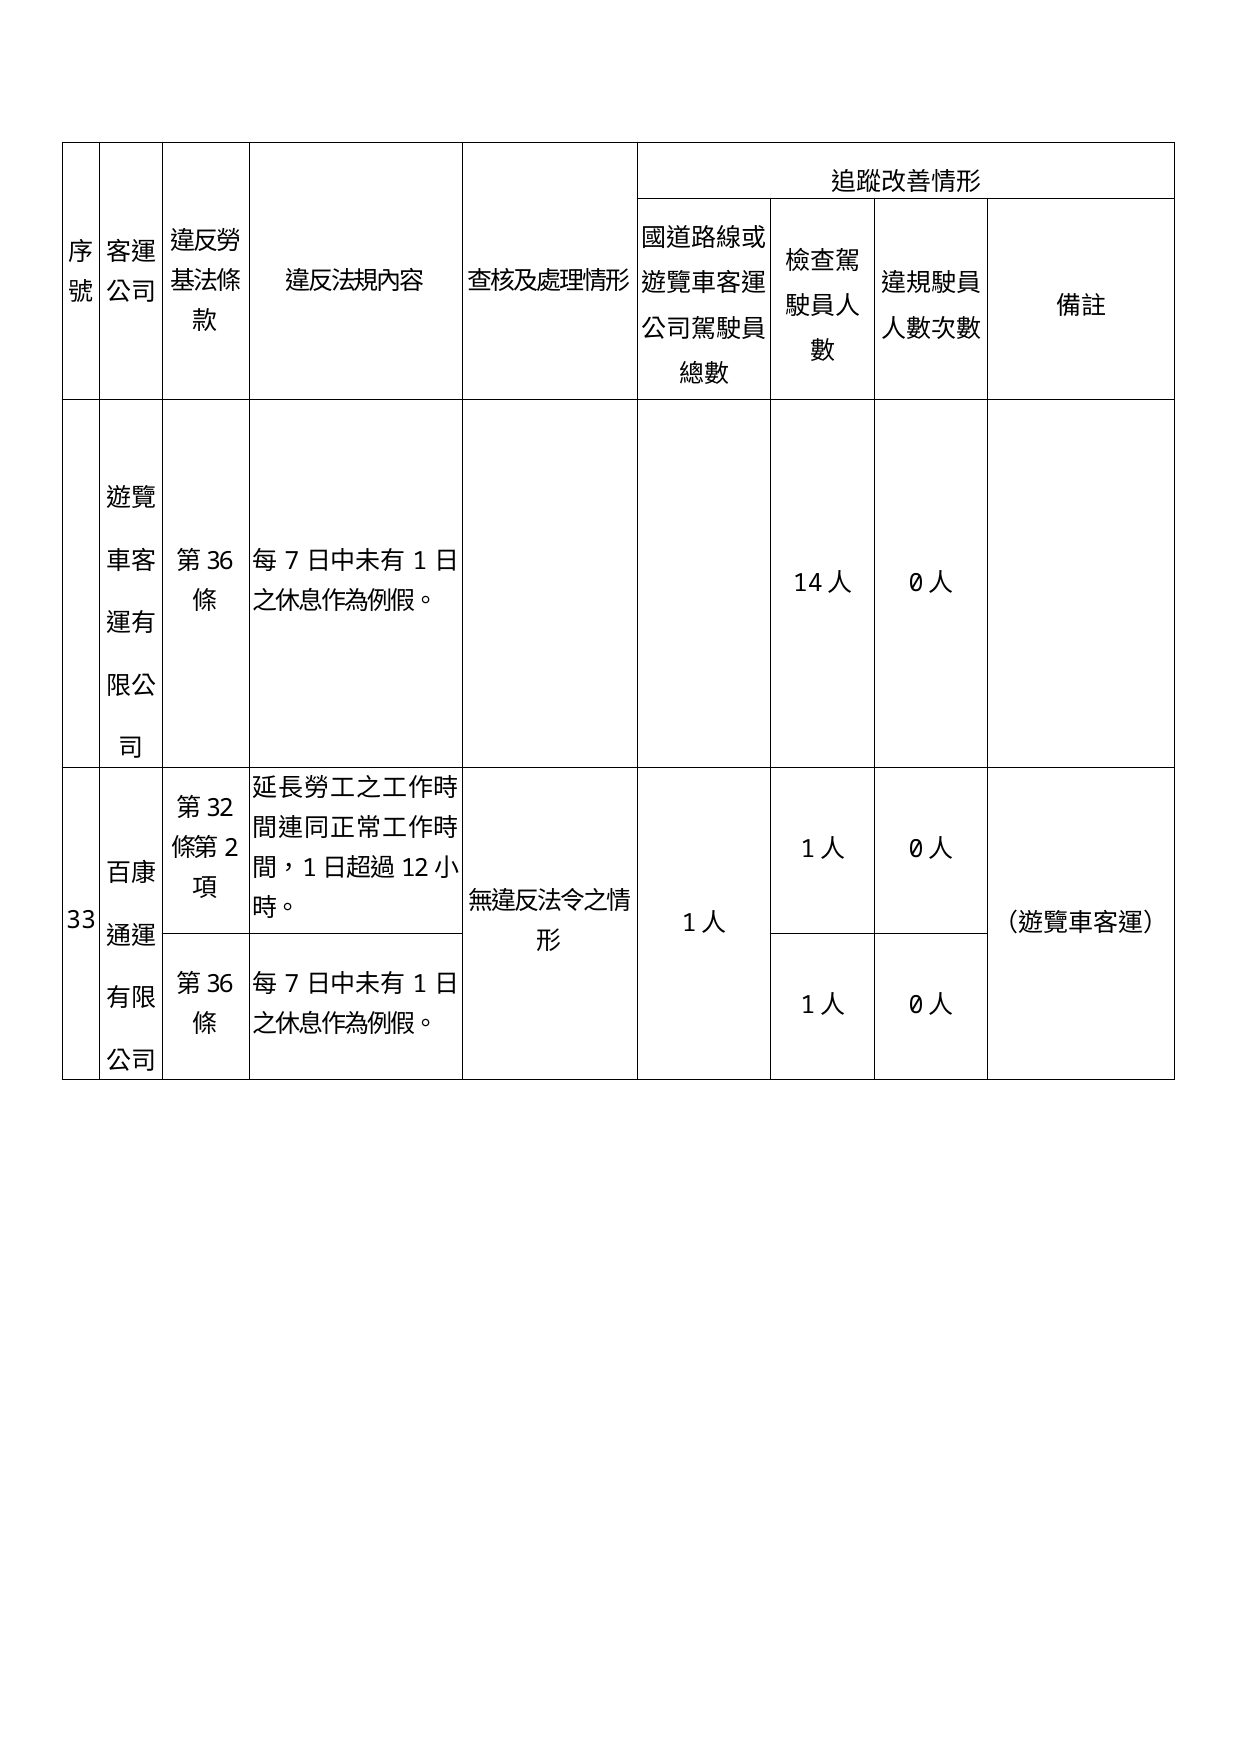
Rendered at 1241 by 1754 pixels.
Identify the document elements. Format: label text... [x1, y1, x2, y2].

table_cell 百康通運有限公司 [100, 768, 162, 1079]
table_cell 檢查駕駛員人數 [771, 199, 874, 399]
table_cell [63, 400, 99, 767]
table_cell （遊覽車客運） [988, 768, 1174, 1079]
table_cell [463, 400, 637, 767]
table_cell 14人 [771, 400, 874, 767]
table_header 序號 [63, 143, 99, 399]
table_header 客運公司 [100, 143, 162, 399]
table_cell 違規駛員人數次數 [875, 199, 987, 399]
table_cell 第36條 [163, 934, 249, 1079]
table_header 違反法規內容 [250, 143, 462, 399]
table_cell 延長勞工之工作時間連同正常工作時間，1日超過12小時。 [250, 768, 462, 932]
table_cell 每7日中未有1日之休息作為例假。 [250, 400, 462, 767]
table_cell 國道路線或遊覽車客運公司駕駛員總數 [638, 199, 770, 399]
table_cell 0人 [875, 934, 987, 1079]
table_header 違反勞基法條款 [163, 143, 249, 399]
table_cell 1人 [638, 768, 770, 1079]
table_cell 第32條第2項 [163, 768, 249, 932]
table_cell 1人 [771, 768, 874, 932]
table_cell [638, 400, 770, 767]
table_cell 0人 [875, 400, 987, 767]
table_cell 無違反法令之情形 [463, 768, 637, 1079]
table_cell 0人 [875, 768, 987, 932]
table_cell 遊覽車客運有限公司 [100, 400, 162, 767]
table_header 追蹤改善情形 [638, 143, 1174, 198]
table_cell 每7日中未有1日之休息作為例假。 [250, 934, 462, 1079]
table_cell [988, 400, 1174, 767]
table_cell 1人 [771, 934, 874, 1079]
table_header 查核及處理情形 [463, 143, 637, 399]
table_cell 備註 [988, 199, 1174, 399]
table_cell 33 [63, 768, 99, 1079]
table_cell 第36條 [163, 400, 249, 767]
